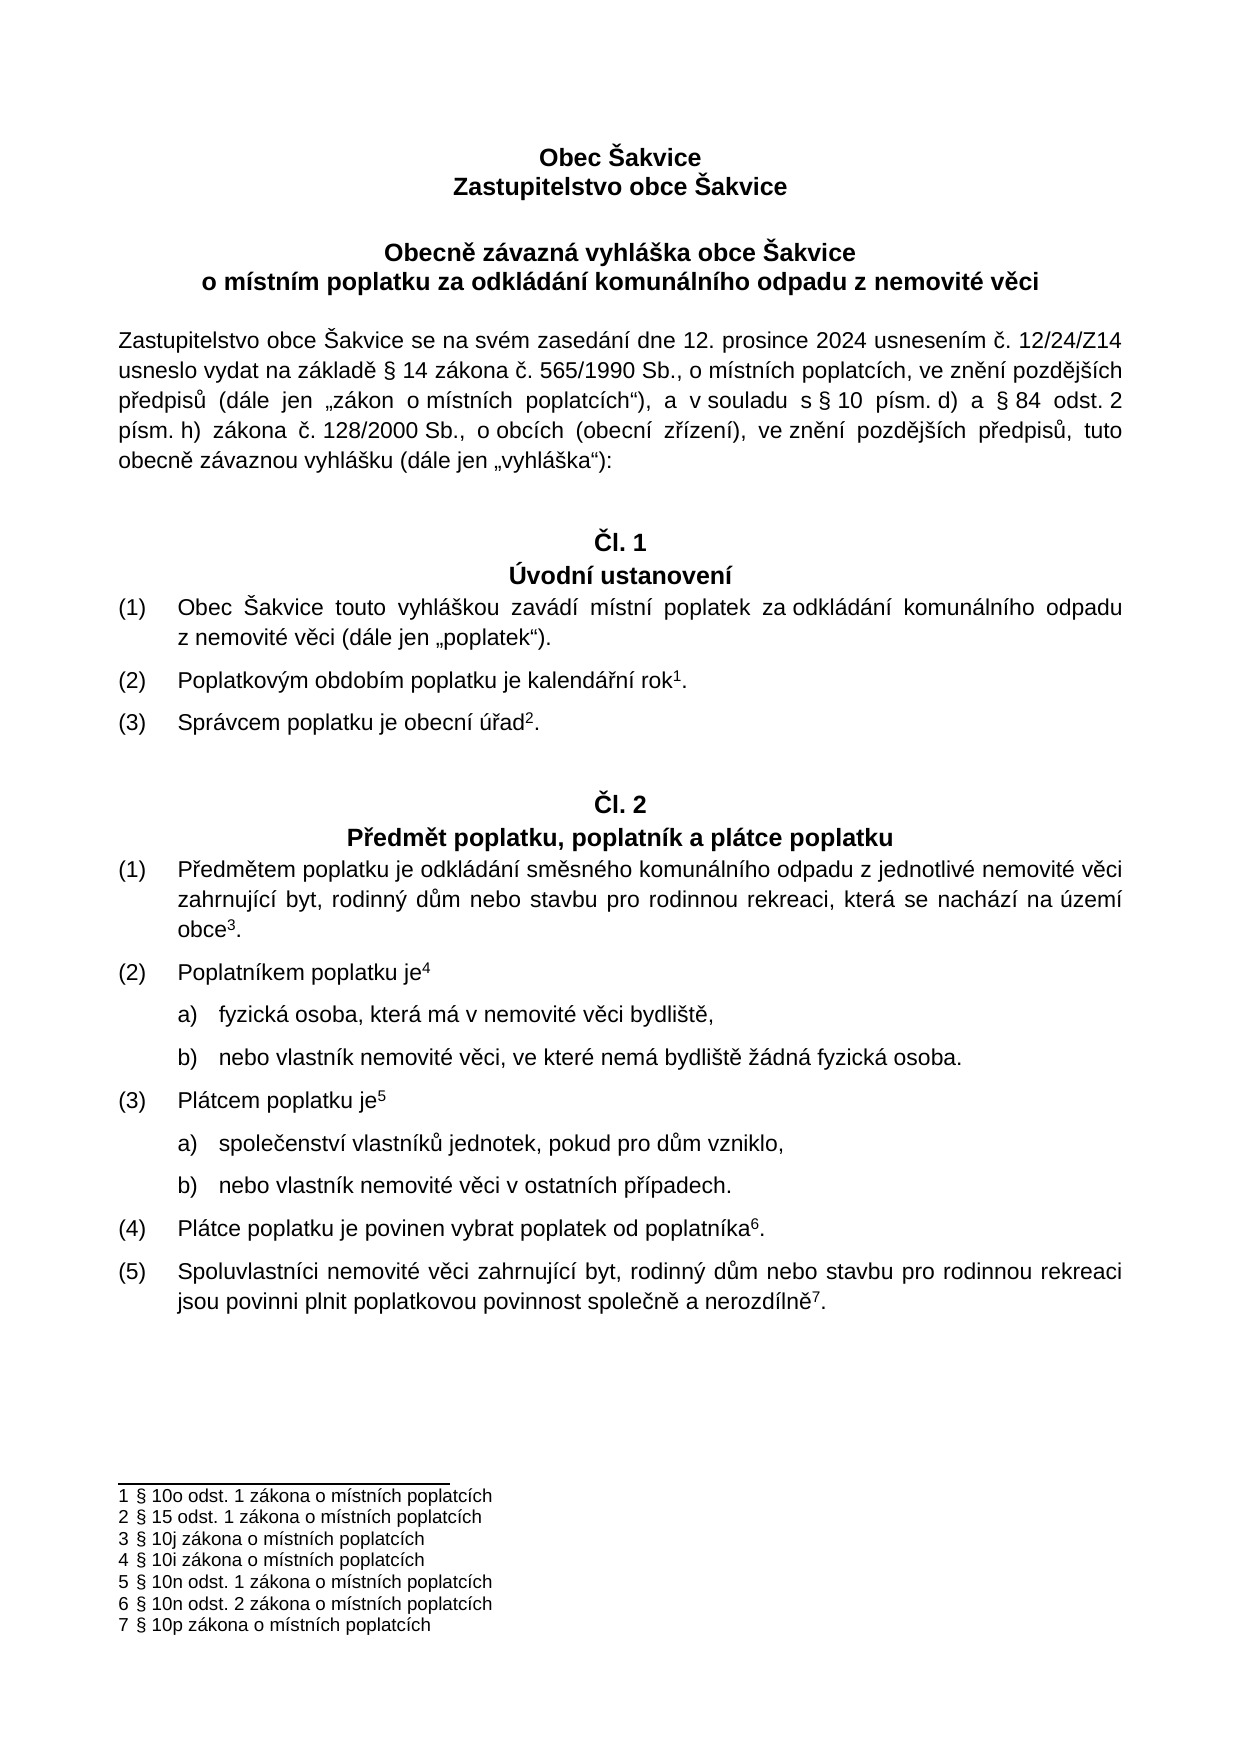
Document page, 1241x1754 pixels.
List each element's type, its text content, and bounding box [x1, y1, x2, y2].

subtitle Čl. 1 Úvodní ustanovení [118, 528, 1122, 589]
list Předmětem poplatku je odkládání směsného komunálního odpadu z jednotlivé nemovité věci zahrnující byt, rodinný dům nebo stavbu pro rodinnou rekreaci, která se nachází na území obce. [118, 856, 1122, 942]
list Plátcem poplatku je [118, 1087, 1122, 1113]
text Zastupitelstvo obce Šakvice se na svém zasedání dne 12. prosince 2024 usnesením č. 12/24/Z14 usneslo vydat na základě § 14 zákona č. 565/1990 Sb., o místních poplatcích, ve znění pozdějších předpisů (dále jen „zákon o místních poplatcích“), a v souladu s § 10 písm. d) a § 84 odst. 2 písm. h) zákona č. 128/2000 Sb., o obcích (obecní zřízení), ve znění pozdějších předpisů, tuto obecně závaznou vyhlášku (dále jen „vyhláška“): [118, 327, 1122, 474]
list § 10o odst. 1 zákona o místních poplatcích [118, 1484, 1122, 1506]
list Obec Šakvice touto vyhláškou zavádí místní poplatek za odkládání komunálního odpadu z nemovité věci (dále jen „poplatek“). [118, 594, 1122, 650]
list Správcem poplatku je obecní úřad. [118, 709, 1122, 736]
list nebo vlastník nemovité věci v ostatních případech. [177, 1172, 1122, 1199]
list společenství vlastníků jednotek, pokud pro dům vzniklo, [177, 1129, 1122, 1156]
list § 10i zákona o místních poplatcích [118, 1549, 1122, 1571]
list fyzická osoba, která má v nemovité věci bydliště, [177, 1001, 1122, 1028]
list § 10n odst. 2 zákona o místních poplatcích [118, 1592, 1122, 1614]
subtitle Čl. 2 Předmět poplatku, poplatník a plátce poplatku [118, 789, 1122, 851]
list Poplatníkem poplatku je [118, 959, 1122, 985]
list § 10p zákona o místních poplatcích [118, 1614, 1122, 1635]
subtitle Obecně závazná vyhláška obce Šakvice o místním poplatku za odkládání komunálního odpadu z nemovité věci [118, 238, 1122, 295]
text Obec Šakvice Zastupitelstvo obce Šakvice [118, 143, 1122, 201]
list § 15 odst. 1 zákona o místních poplatcích [118, 1506, 1122, 1528]
list § 10j zákona o místních poplatcích [118, 1528, 1122, 1549]
list Spoluvlastníci nemovité věci zahrnující byt, rodinný dům nebo stavbu pro rodinnou rekreaci jsou povinni plnit poplatkovou povinnost společně a nerozdílně. [118, 1258, 1122, 1314]
list § 10n odst. 1 zákona o místních poplatcích [118, 1571, 1122, 1592]
list nebo vlastník nemovité věci, ve které nemá bydliště žádná fyzická osoba. [177, 1044, 1122, 1071]
list Plátce poplatku je povinen vybrat poplatek od poplatníka. [118, 1215, 1122, 1241]
list Poplatkovým obdobím poplatku je kalendářní rok. [118, 667, 1122, 693]
